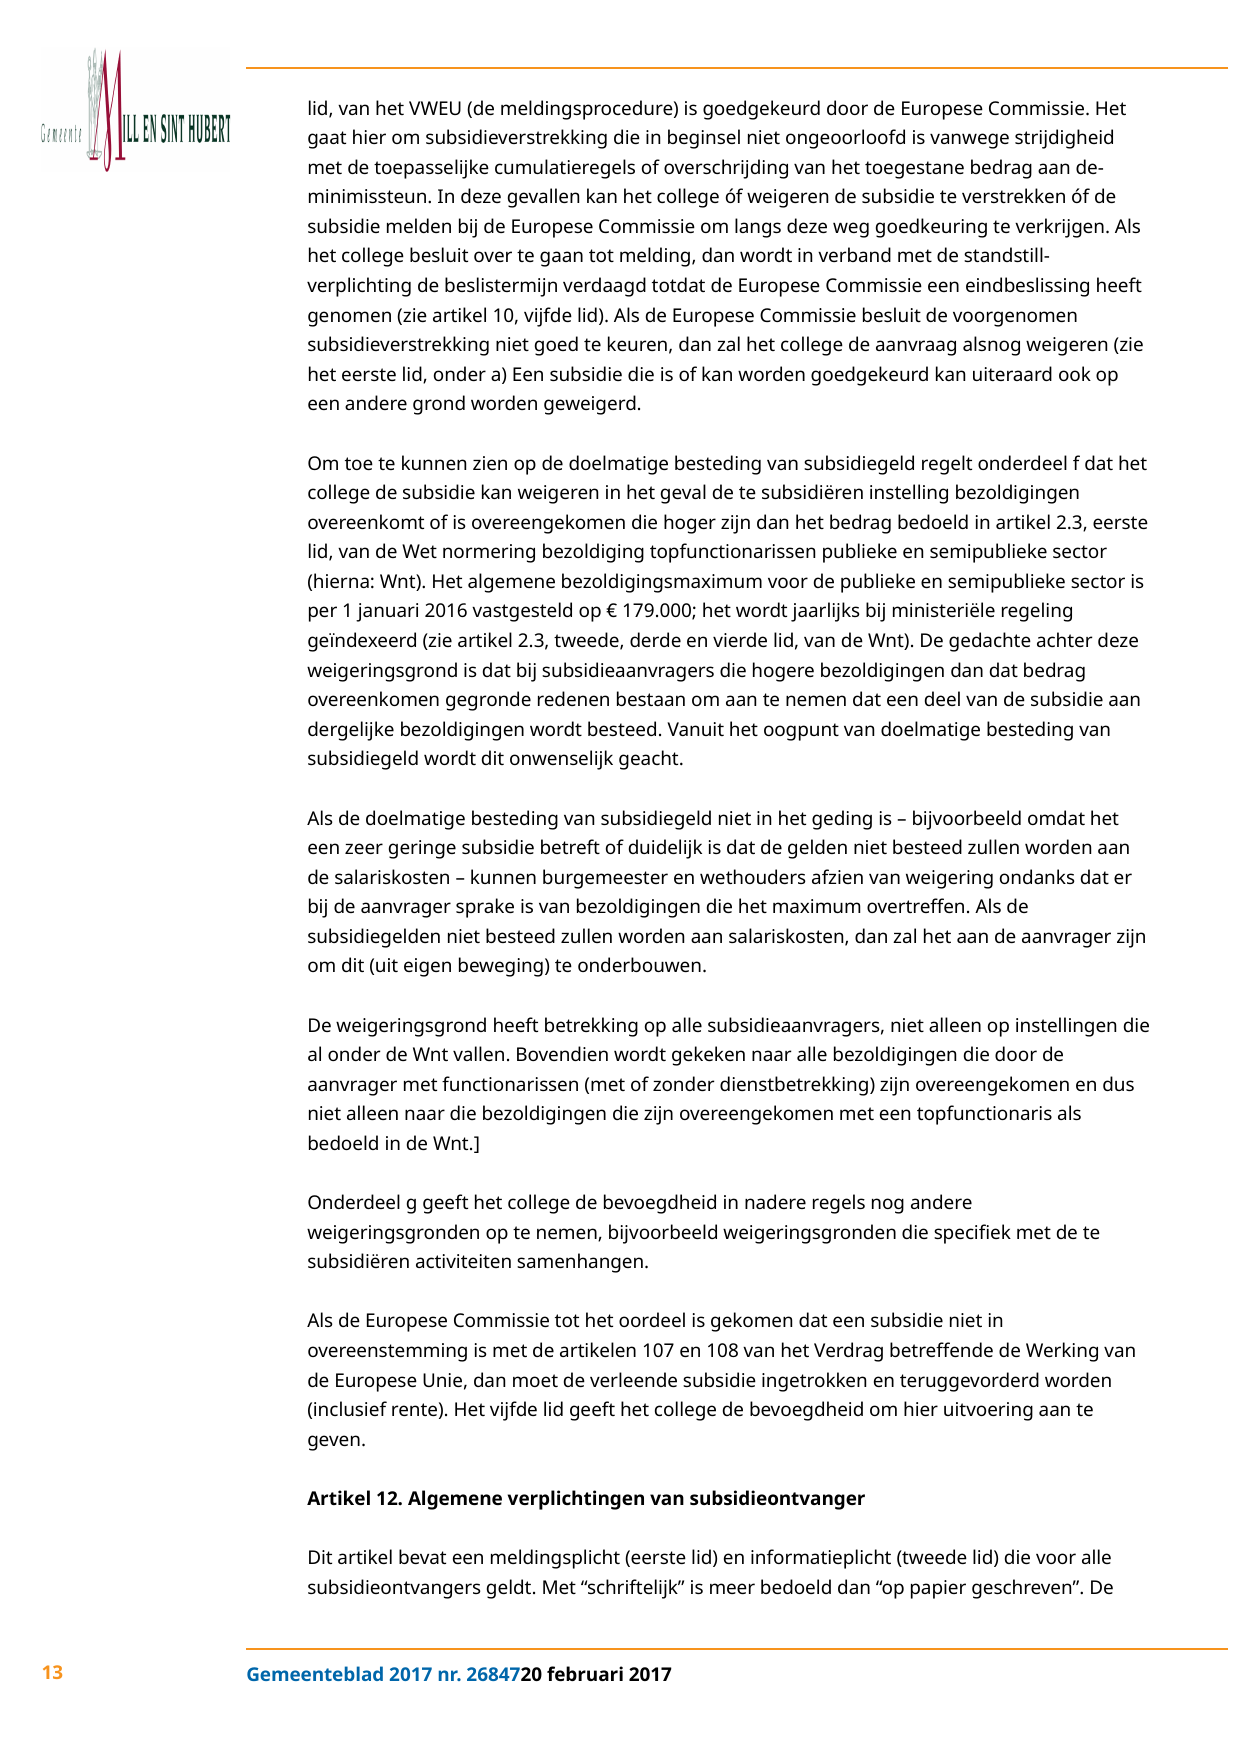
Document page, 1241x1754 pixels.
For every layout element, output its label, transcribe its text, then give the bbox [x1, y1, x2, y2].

list Artikel 12. Algemene verplichtingen van subsidieontvanger [248, 1485, 1152, 1511]
list subsidiëren activiteiten samenhangen. [248, 1248, 1152, 1274]
list Onderdeel g geeft het college de bevoegdheid in nadere regels nog andere [248, 1189, 1152, 1215]
list Als de Europese Commissie tot het oordeel is gekomen dat een subsidie niet in overeenstemming is met de artikelen 107 en 108 van het Verdrag betreffende de Werking van de Europese Unie, dan moet de verleende subsidie ingetrokken en teruggevorderd worden (inclusief rente). Het vijfde lid geeft het college de bevoegdheid om hier uitvoering aan te geven. [248, 1308, 1152, 1452]
list De weigeringsgrond heeft betrekking op alle subsidieaanvragers, niet alleen op instellingen die al onder de Wnt vallen. Bovendien wordt gekeken naar alle bezoldigingen die door de aanvrager met functionarissen (met of zonder dienstbetrekking) zijn overeengekomen en dus niet alleen naar die bezoldigingen die zijn overeengekomen met een topfunctionaris als bedoeld in de Wnt.] [248, 1012, 1152, 1156]
list weigeringsgronden op te nemen, bijvoorbeeld weigeringsgronden die specifiek met de te [248, 1219, 1152, 1245]
list Om toe te kunnen zien op de doelmatige besteding van subsidiegeld regelt onderdeel f dat het college de subsidie kan weigeren in het geval de te subsidiëren instelling bezoldigingen overeenkomt of is overeengekomen die hoger zijn dan het bedrag bedoeld in artikel 2.3, eerste lid, van de Wet normering bezoldiging topfunctionarissen publieke en semipublieke sector (hierna: Wnt). Het algemene bezoldigingsmaximum voor de publieke en semipublieke sector is per 1 januari 2016 vastgesteld op € 179.000; het wordt jaarlijks bij ministeriële regeling geïndexeerd (zie artikel 2.3, tweede, derde en vierde lid, van de Wnt). De gedachte achter deze weigeringsgrond is dat bij subsidieaanvragers die hogere bezoldigingen dan dat bedrag overeenkomen gegronde redenen bestaan om aan te nemen dat een deel van de subsidie aan dergelijke bezoldigingen wordt besteed. Vanuit het oogpunt van doelmatige besteding van subsidiegeld wordt dit onwenselijk geacht. [248, 450, 1152, 771]
list subsidieontvangers geldt. Met “schriftelijk” is meer bedoeld dan “op papier geschreven”. De [248, 1574, 1152, 1600]
list lid, van het VWEU (de meldingsprocedure) is goedgekeurd door de Europese Commissie. Het gaat hier om subsidieverstrekking die in beginsel niet ongeoorloofd is vanwege strijdigheid met de toepasselijke cumulatieregels of overschrijding van het toegestane bedrag aan de-minimissteun. In deze gevallen kan het college óf weigeren de subsidie te verstrekken óf de subsidie melden bij de Europese Commissie om langs deze weg goedkeuring te verkrijgen. Als het college besluit over te gaan tot melding, dan wordt in verband met de standstill-verplichting de beslistermijn verdaagd totdat de Europese Commissie een eindbeslissing heeft genomen (zie artikel 10, vijfde lid). Als de Europese Commissie besluit de voorgenomen subsidieverstrekking niet goed te keuren, dan zal het college de aanvraag alsnog weigeren (zie het eerste lid, onder a) Een subsidie die is of kan worden goedgekeurd kan uiteraard ook op een andere grond worden geweigerd. [248, 95, 1152, 416]
list Als de doelmatige besteding van subsidiegeld niet in het geding is – bijvoorbeeld omdat het een zeer geringe subsidie betreft of duidelijk is dat de gelden niet besteed zullen worden aan de salariskosten – kunnen burgemeester en wethouders afzien van weigering ondanks dat er bij de aanvrager sprake is van bezoldigingen die het maximum overtreffen. Als de subsidiegelden niet besteed zullen worden aan salariskosten, dan zal het aan de aanvrager zijn om dit (uit eigen beweging) te onderbouwen. [248, 805, 1152, 978]
list Dit artikel bevat een meldingsplicht (eerste lid) en informatieplicht (tweede lid) die voor alle [248, 1544, 1152, 1570]
picture [41, 47, 231, 172]
